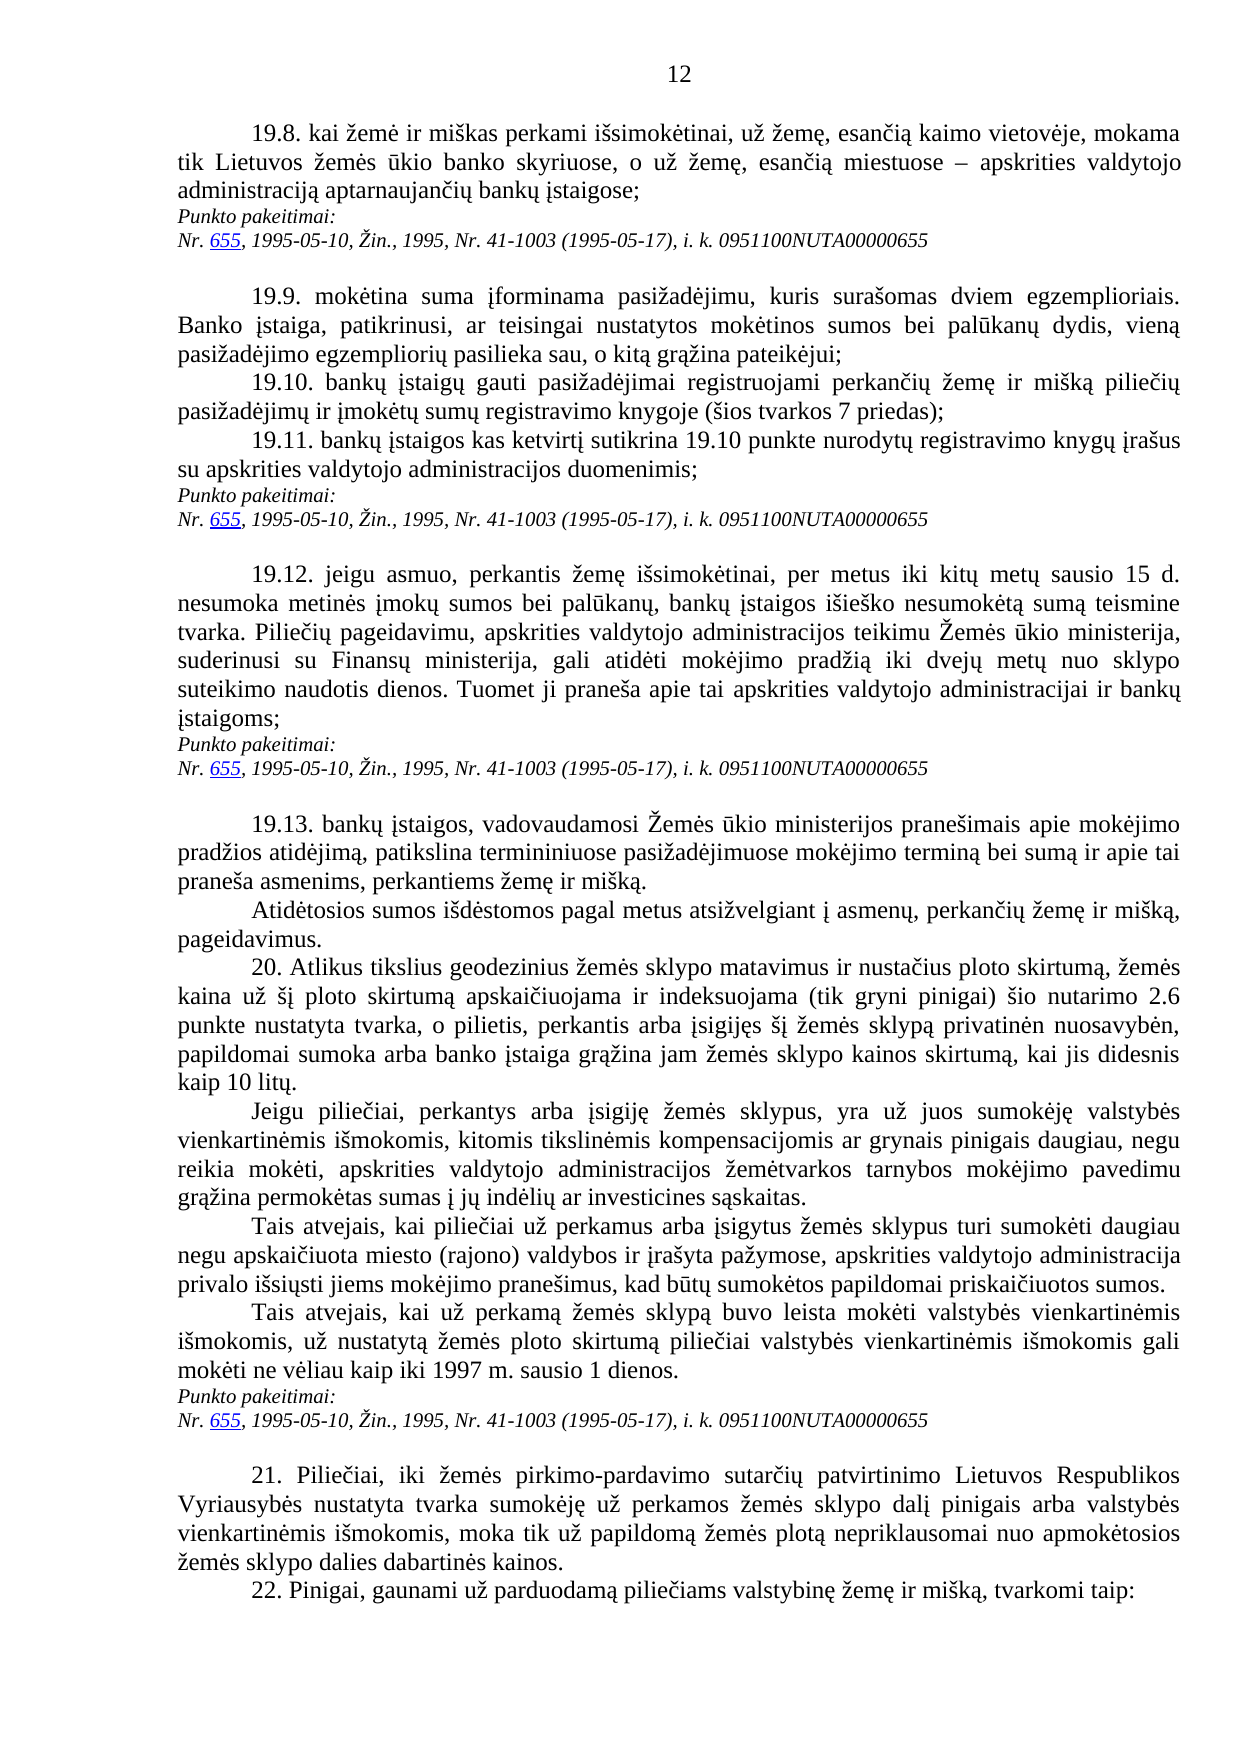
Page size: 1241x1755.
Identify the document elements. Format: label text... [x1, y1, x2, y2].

text Jeigu piliečiai, perkantys arba įsigiję žemės sklypus, yra už juos sumokėję valstybės vienkartinėmis išmokomis, kitomis tikslinėmis kompensacijomis ar grynais pinigais daugiau, negu reikia mokėti, apskrities valdytojo administracijos žemėtvarkos tarnybos mokėjimo pavedimu grąžina permokėtas sumas į jų indėlių ar investicines sąskaitas. [177, 1096, 1181, 1211]
text 19.11. bankų įstaigos kas ketvirtį sutikrina 19.10 punkte nurodytų registravimo knygų įrašus su apskrities valdytojo administracijos duomenimis; [177, 425, 1181, 482]
text Tais atvejais, kai piliečiai už perkamus arba įsigytus žemės sklypus turi sumokėti daugiau negu apskaičiuota miesto (rajono) valdybos ir įrašyta pažymose, apskrities valdytojo administracija privalo išsiųsti jiems mokėjimo pranešimus, kad būtų sumokėtos papildomai priskaičiuotos sumos. [177, 1211, 1181, 1297]
text 20. Atlikus tikslius geodezinius žemės sklypo matavimus ir nustačius ploto skirtumą, žemės kaina už šį ploto skirtumą apskaičiuojama ir indeksuojama (tik gryni pinigai) šio nutarimo 2.6 punkte nustatyta tvarka, o pilietis, perkantis arba įsigijęs šį žemės sklypą privatinėn nuosavybėn, papildomai sumoka arba banko įstaiga grąžina jam žemės sklypo kainos skirtumą, kai jis didesnis kaip 10 litų. [177, 952, 1181, 1096]
text 21. Piliečiai, iki žemės pirkimo-pardavimo sutarčių patvirtinimo Lietuvos Respublikos Vyriausybės nustatyta tvarka sumokėję už perkamos žemės sklypo dalį pinigais arba valstybės vienkartinėmis išmokomis, moka tik už papildomą žemės plotą nepriklausomai nuo apmokėtosios žemės sklypo dalies dabartinės kainos. [177, 1461, 1181, 1576]
text 19.8. kai žemė ir miškas perkami išsimokėtinai, už žemę, esančią kaimo vietovėje, mokama tik Lietuvos žemės ūkio banko skyriuose, o už žemę, esančią miestuose – apskrities valdytojo administraciją aptarnaujančių bankų įstaigose; [177, 118, 1181, 204]
text 19.9. mokėtina suma įforminama pasižadėjimu, kuris surašomas dviem egzemplioriais. Banko įstaiga, patikrinusi, ar teisingai nustatytos mokėtinos sumos bei palūkanų dydis, vieną pasižadėjimo egzempliorių pasilieka sau, o kitą grąžina pateikėjui; [177, 281, 1181, 367]
text 19.13. bankų įstaigos, vadovaudamosi Žemės ūkio ministerijos pranešimais apie mokėjimo pradžios atidėjimą, patikslina termininiuose pasižadėjimuose mokėjimo terminą bei sumą ir apie tai praneša asmenims, perkantiems žemę ir mišką. [177, 809, 1181, 895]
text Nr. 655, 1995-05-10, Žin., 1995, Nr. 41-1003 (1995-05-17), i. k. 0951100NUTA00000655 [177, 507, 1181, 531]
text Punkto pakeitimai: [177, 204, 1181, 228]
text Punkto pakeitimai: [177, 732, 1181, 756]
text 22. Pinigai, gaunami už parduodamą piliečiams valstybinę žemę ir mišką, tvarkomi taip: [177, 1576, 1181, 1604]
text Atidėtosios sumos išdėstomos pagal metus atsižvelgiant į asmenų, perkančių žemę ir mišką, pageidavimus. [177, 895, 1181, 952]
text 19.12. jeigu asmuo, perkantis žemę išsimokėtinai, per metus iki kitų metų sausio 15 d. nesumoka metinės įmokų sumos bei palūkanų, bankų įstaigos išieško nesumokėtą sumą teismine tvarka. Piliečių pageidavimu, apskrities valdytojo administracijos teikimu Žemės ūkio ministerija, suderinusi su Finansų ministerija, gali atidėti mokėjimo pradžią iki dvejų metų nuo sklypo suteikimo naudotis dienos. Tuomet ji praneša apie tai apskrities valdytojo administracijai ir bankų įstaigoms; [177, 559, 1181, 732]
text Nr. 655, 1995-05-10, Žin., 1995, Nr. 41-1003 (1995-05-17), i. k. 0951100NUTA00000655 [177, 756, 1181, 780]
text Punkto pakeitimai: [177, 482, 1181, 507]
text Nr. 655, 1995-05-10, Žin., 1995, Nr. 41-1003 (1995-05-17), i. k. 0951100NUTA00000655 [177, 228, 1181, 252]
text Nr. 655, 1995-05-10, Žin., 1995, Nr. 41-1003 (1995-05-17), i. k. 0951100NUTA00000655 [177, 1408, 1181, 1432]
text Punkto pakeitimai: [177, 1384, 1181, 1408]
text Tais atvejais, kai už perkamą žemės sklypą buvo leista mokėti valstybės vienkartinėmis išmokomis, už nustatytą žemės ploto skirtumą piliečiai valstybės vienkartinėmis išmokomis gali mokėti ne vėliau kaip iki 1997 m. sausio 1 dienos. [177, 1297, 1181, 1384]
text 19.10. bankų įstaigų gauti pasižadėjimai registruojami perkančių žemę ir mišką piliečių pasižadėjimų ir įmokėtų sumų registravimo knygoje (šios tvarkos 7 priedas); [177, 367, 1181, 425]
